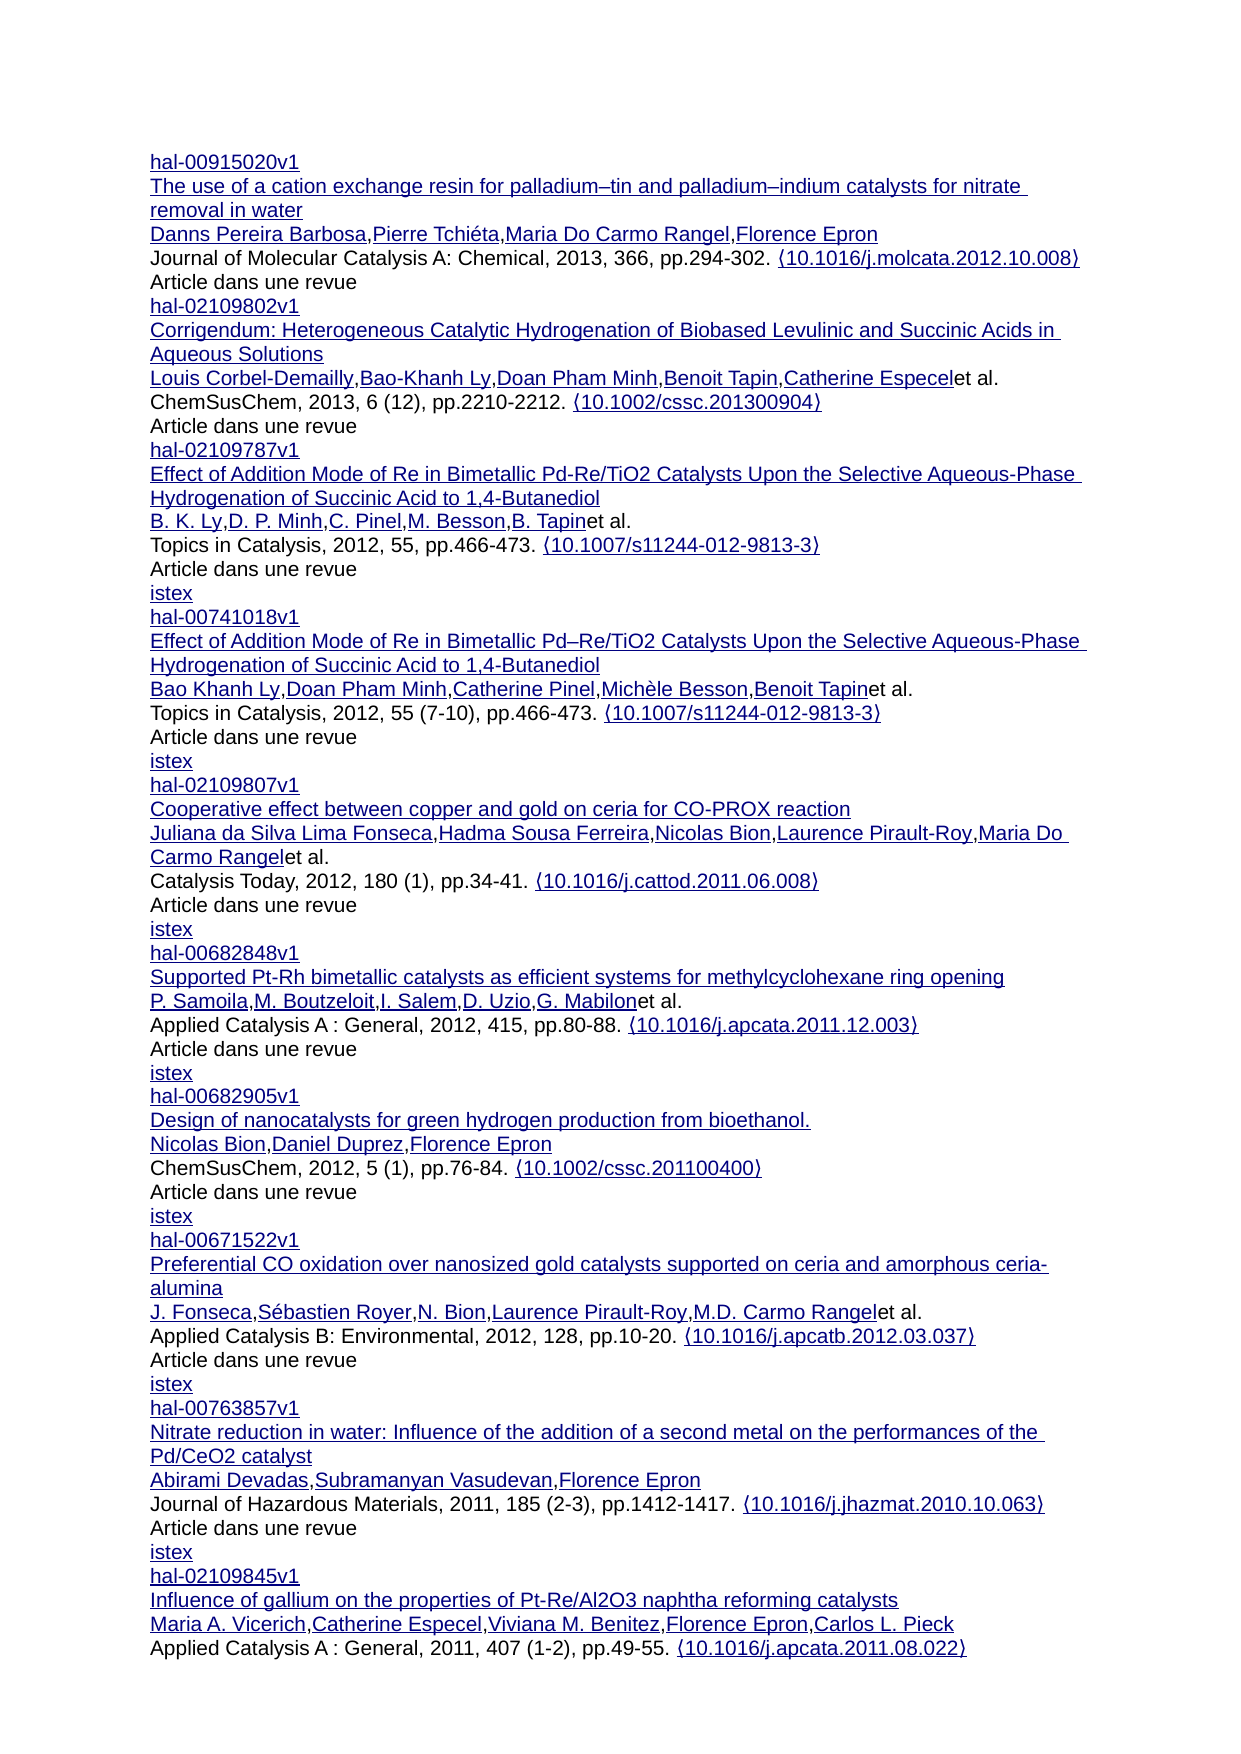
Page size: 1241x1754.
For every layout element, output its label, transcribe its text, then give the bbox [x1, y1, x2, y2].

table_cell Design of nanocatalysts for green hydrogen production from bioethanol. Nicolas Bion,Daniel Duprez,Florence Epron ChemSusChem, 2012, 5 (1), pp.76-84. ⟨10.1002/cssc.201100400⟩ Article dans une revue istex hal-00671522v1 [150, 1108, 1090, 1252]
table_cell Preferential CO oxidation over nanosized gold catalysts supported on ceria and amorphous ceria-alumina J. Fonseca,Sébastien Royer,N. Bion,Laurence Pirault-Roy,M.D. Carmo Rangelet al. Applied Catalysis B: Environmental, 2012, 128, pp.10-20. ⟨10.1016/j.apcatb.2012.03.037⟩ Article dans une revue istex hal-00763857v1 [150, 1252, 1090, 1420]
table_cell Effect of Addition Mode of Re in Bimetallic Pd–Re/TiO2 Catalysts Upon the Selective Aqueous-Phase Hydrogenation of Succinic Acid to 1,4-Butanediol Bao Khanh Ly,Doan Pham Minh,Catherine Pinel,Michèle Besson,Benoit Tapinet al. Topics in Catalysis, 2012, 55 (7-10), pp.466-473. ⟨10.1007/s11244-012-9813-3⟩ Article dans une revue istex hal-02109807v1 [150, 629, 1090, 797]
table_cell Supported Pt-Rh bimetallic catalysts as efficient systems for methylcyclohexane ring opening P. Samoila,M. Boutzeloit,I. Salem,D. Uzio,G. Mabilonet al. Applied Catalysis A : General, 2012, 415, pp.80-88. ⟨10.1016/j.apcata.2011.12.003⟩ Article dans une revue istex hal-00682905v1 [150, 965, 1090, 1108]
table_cell Nitrate reduction in water: Influence of the addition of a second metal on the performances of the Pd/CeO2 catalyst Abirami Devadas,Subramanyan Vasudevan,Florence Epron Journal of Hazardous Materials, 2011, 185 (2-3), pp.1412-1417. ⟨10.1016/j.jhazmat.2010.10.063⟩ Article dans une revue istex hal-02109845v1 [150, 1420, 1090, 1587]
table_cell The use of a cation exchange resin for palladium–tin and palladium–indium catalysts for nitrate removal in water Danns Pereira Barbosa,Pierre Tchiéta,Maria Do Carmo Rangel,Florence Epron Journal of Molecular Catalysis A: Chemical, 2013, 366, pp.294-302. ⟨10.1016/j.molcata.2012.10.008⟩ Article dans une revue hal-02109802v1 [150, 174, 1090, 318]
table_cell Cooperative effect between copper and gold on ceria for CO-PROX reaction Juliana da Silva Lima Fonseca,Hadma Sousa Ferreira,Nicolas Bion,Laurence Pirault-Roy,Maria Do Carmo Rangelet al. Catalysis Today, 2012, 180 (1), pp.34-41. ⟨10.1016/j.cattod.2011.06.008⟩ Article dans une revue istex hal-00682848v1 [150, 797, 1090, 964]
table_cell Corrigendum: Heterogeneous Catalytic Hydrogenation of Biobased Levulinic and Succinic Acids in Aqueous Solutions Louis Corbel-Demailly,Bao-Khanh Ly,Doan Pham Minh,Benoit Tapin,Catherine Especelet al. ChemSusChem, 2013, 6 (12), pp.2210-2212. ⟨10.1002/cssc.201300904⟩ Article dans une revue hal-02109787v1 [150, 318, 1090, 461]
table_cell Influence of gallium on the properties of Pt-Re/Al2O3 naphtha reforming catalysts Maria A. Vicerich,Catherine Especel,Viviana M. Benitez,Florence Epron,Carlos L. Pieck Applied Catalysis A : General, 2011, 407 (1-2), pp.49-55. ⟨10.1016/j.apcata.2011.08.022⟩ [150, 1588, 1090, 1659]
table_cell hal-00915020v1 [150, 150, 1090, 174]
table_cell Effect of Addition Mode of Re in Bimetallic Pd-Re/TiO2 Catalysts Upon the Selective Aqueous-Phase Hydrogenation of Succinic Acid to 1,4-Butanediol B. K. Ly,D. P. Minh,C. Pinel,M. Besson,B. Tapinet al. Topics in Catalysis, 2012, 55, pp.466-473. ⟨10.1007/s11244-012-9813-3⟩ Article dans une revue istex hal-00741018v1 [150, 461, 1090, 629]
